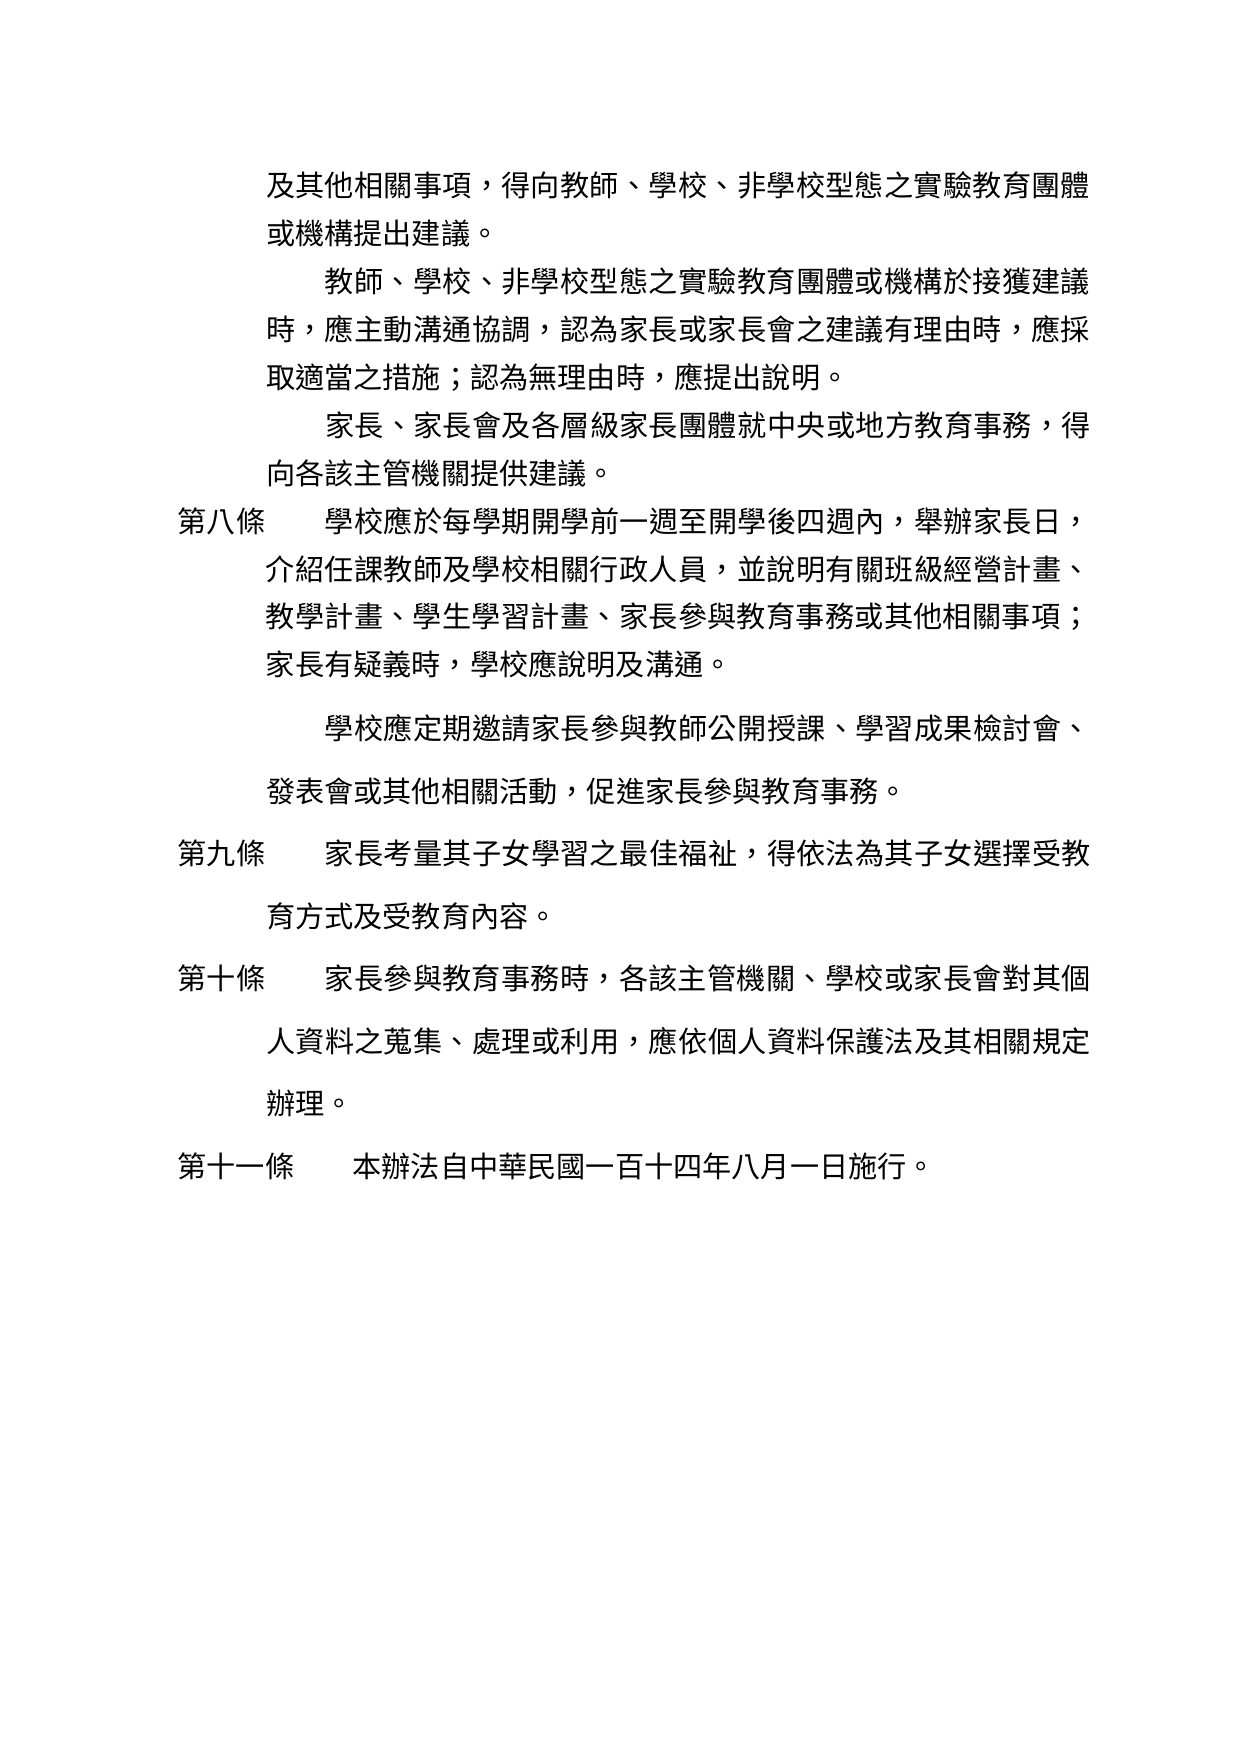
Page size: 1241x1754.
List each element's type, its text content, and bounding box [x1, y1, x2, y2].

text 學校應定期邀請家長參與教師公開授課、學習成果檢討會、發表會或其他相關活動，促進家長參與教育事務。 [266, 685, 1092, 810]
text 第十一條 本辦法自中華民國一百十四年八月一日施行。 [177, 1123, 1092, 1185]
text 第九條 家長考量其子女學習之最佳福祉，得依法為其子女選擇受教育方式及受教育內容。 [177, 810, 1092, 935]
text 第十條 家長參與教育事務時，各該主管機關、學校或家長會對其個人資料之蒐集、處理或利用，應依個人資料保護法及其相關規定辦理。 [177, 935, 1092, 1123]
text 教師、學校、非學校型態之實驗教育團體或機構於接獲建議時，應主動溝通協調，認為家長或家長會之建議有理由時，應採取適當之措施；認為無理由時，應提出說明。 [266, 254, 1092, 398]
text 家長、家長會及各層級家長團體就中央或地方教育事務，得向各該主管機關提供建議。 [266, 398, 1092, 494]
text 及其他相關事項，得向教師、學校、非學校型態之實驗教育團體或機構提出建議。 [177, 158, 1092, 254]
text 第八條 學校應於每學期開學前一週至開學後四週內，舉辦家長日，介紹任課教師及學校相關行政人員，並說明有關班級經營計畫、教學計畫、學生學習計畫、家長參與教育事務或其他相關事項；家長有疑義時，學校應說明及溝通。 [177, 494, 1092, 685]
